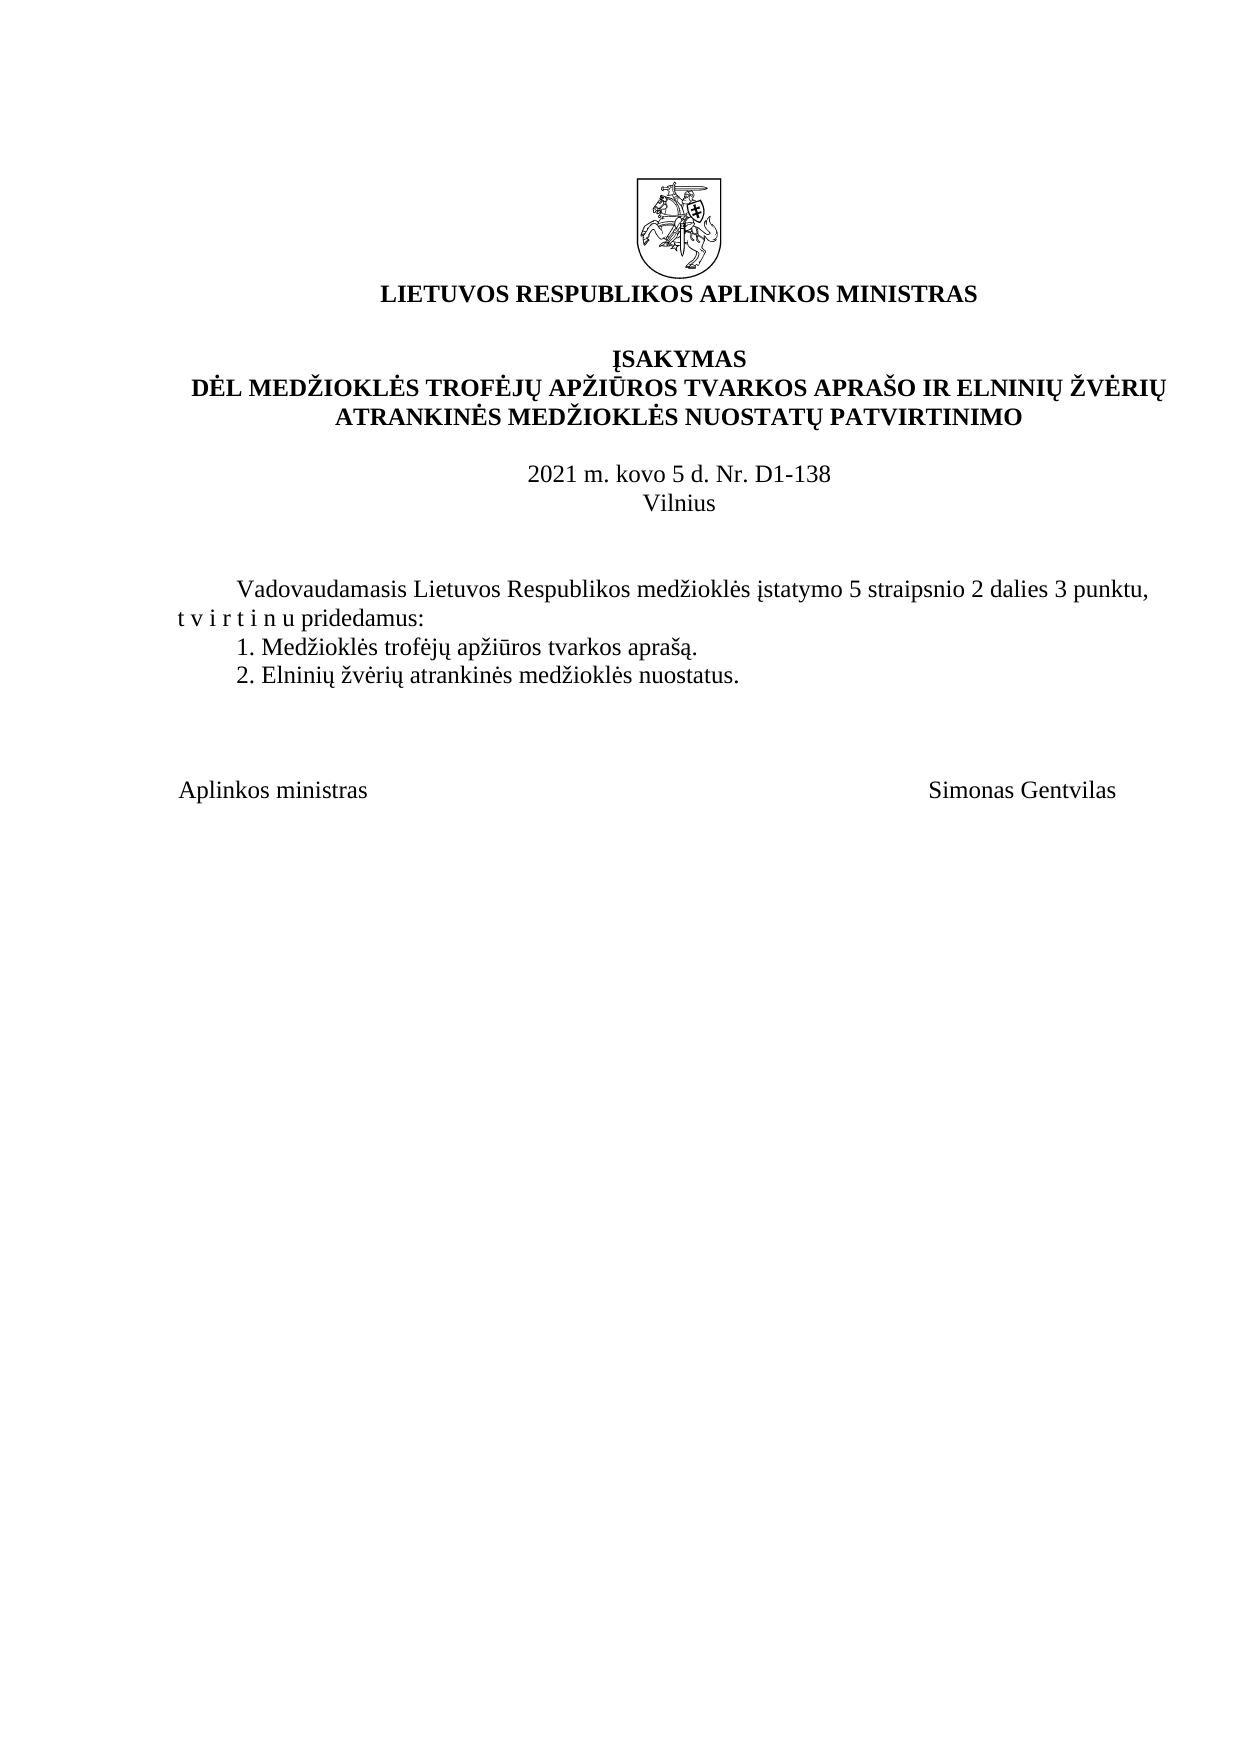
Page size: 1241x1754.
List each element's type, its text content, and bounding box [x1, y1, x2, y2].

text LIETUVOS RESPUBLIKOS APLINKOS MINISTRAS [177, 279, 1181, 308]
text Vadovaudamasis Lietuvos Respublikos medžioklės įstatymo 5 straipsnio 2 dalies 3 punktu, [177, 574, 1181, 603]
text ĮSAKYMAS [177, 344, 1181, 373]
text 1. Medžioklės trofėjų apžiūros tvarkos aprašą. [177, 632, 1181, 660]
text Aplinkos ministras Simonas Gentvilas [178, 775, 1177, 804]
text t v i r t i n u pridedamus: [177, 603, 1181, 632]
text 2021 m. kovo 5 d. Nr. D1-138 [177, 459, 1181, 488]
text 2. Elninių žvėrių atrankinės medžioklės nuostatus. [177, 660, 1181, 689]
text Vilnius [177, 488, 1181, 517]
text DĖL MEDŽIOKLĖS TROFĖJŲ APŽIŪROS TVARKOS APRAŠO IR ELNINIŲ ŽVĖRIŲ ATRANKINĖS MEDŽIOKLĖS NUOSTATŲ PATVIRTINIMO [177, 373, 1181, 430]
